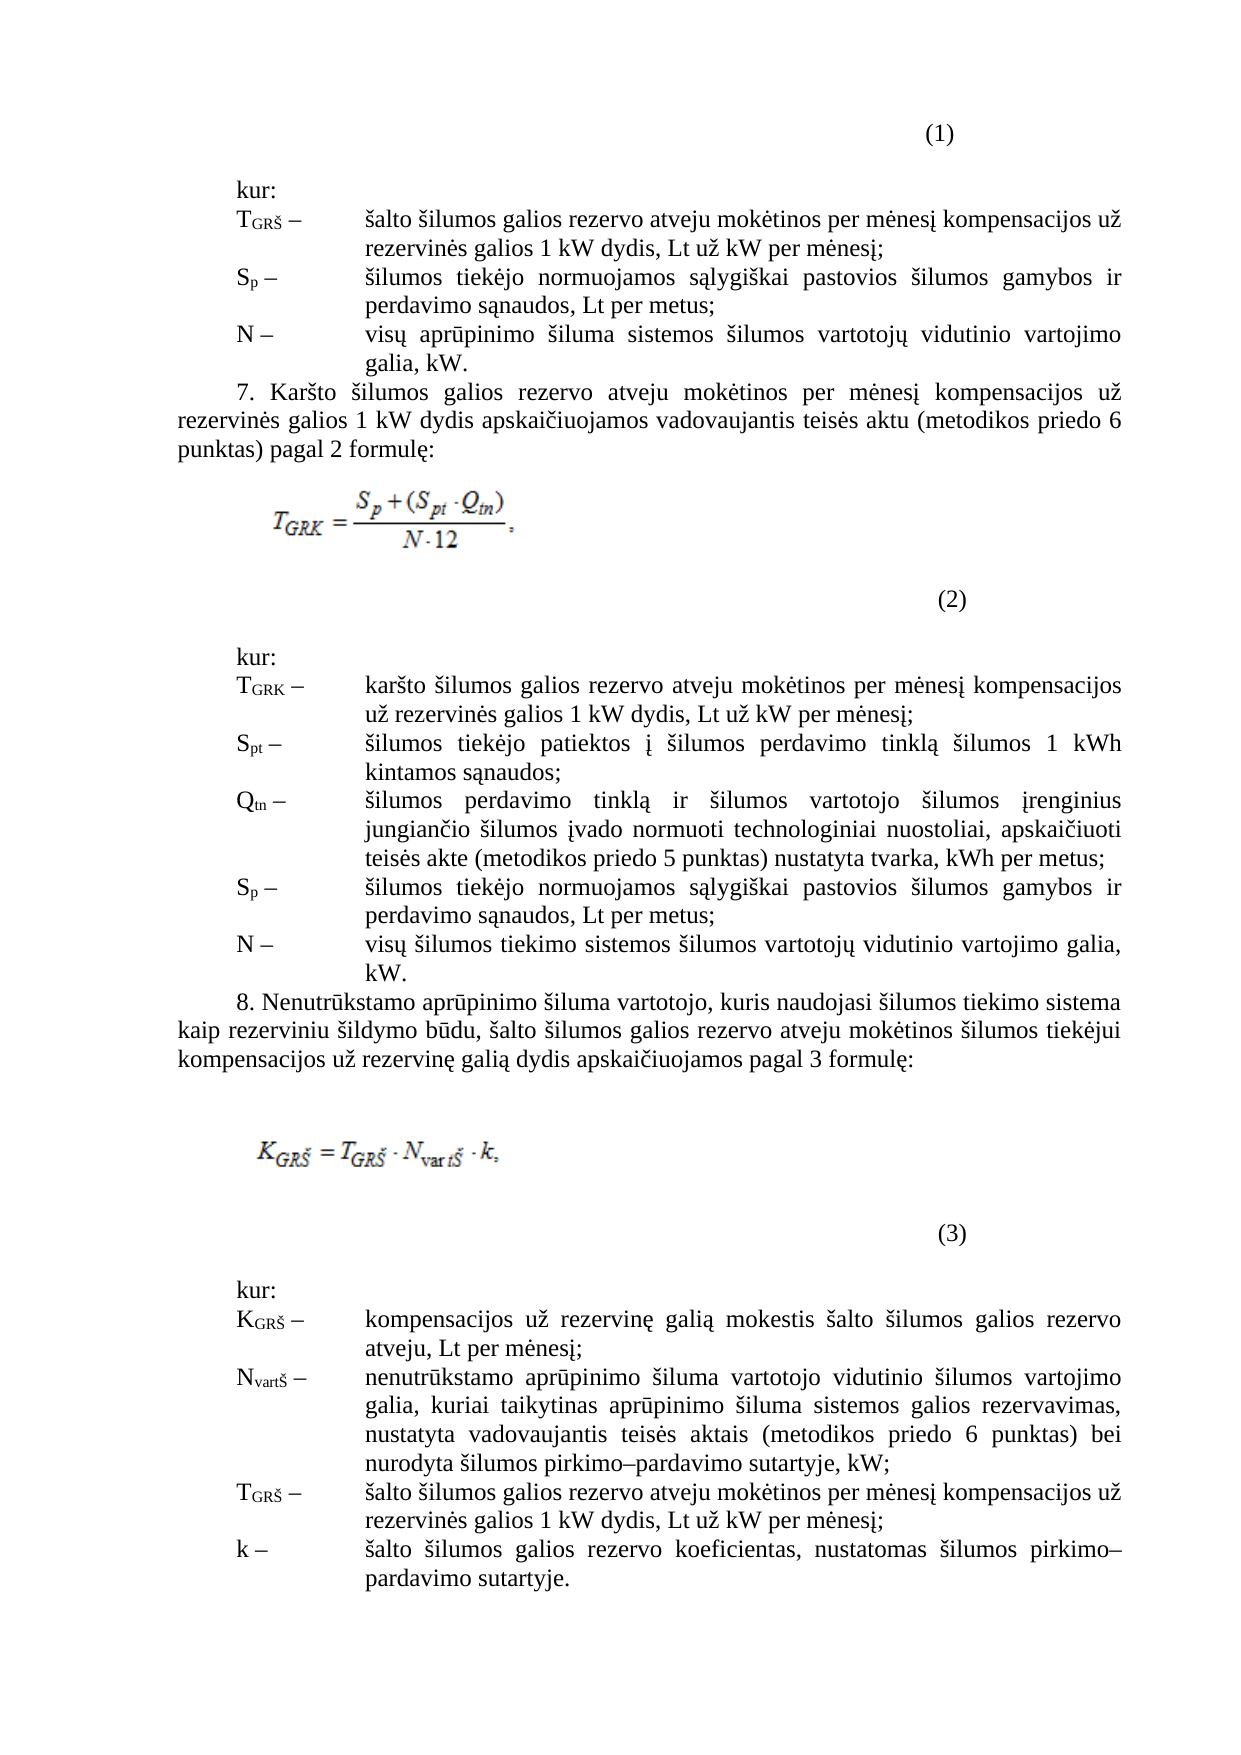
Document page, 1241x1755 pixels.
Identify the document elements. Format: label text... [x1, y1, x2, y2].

text Sp – šilumos tiekėjo normuojamos sąlygiškai pastovios šilumos gamybos ir perdavimo sąnaudos, Lt per metus; [236, 872, 1122, 929]
text TGRK = (Sp + (Spt * Qtn) / N * 12, (2) [177, 584, 1122, 613]
text TGRŠ – šalto šilumos galios rezervo atveju mokėtinos per mėnesį kompensacijos už rezervinės galios 1 kW dydis, Lt už kW per mėnesį; [236, 1477, 1122, 1534]
text Qtn – šilumos perdavimo tinklą ir šilumos vartotojo šilumos įrenginius jungiančio šilumos įvado normuoti technologiniai nuostoliai, apskaičiuoti teisės akte (metodikos priedo 5 punktas) nustatyta tvarka, kWh per metus; [236, 785, 1122, 872]
text 7. Karšto šilumos galios rezervo atveju mokėtinos per mėnesį kompensacijos už rezervinės galios 1 kW dydis apskaičiuojamos vadovaujantis teisės aktu (metodikos priedo 6 punktas) pagal 2 formulę: [177, 377, 1122, 463]
text TGRK – karšto šilumos galios rezervo atveju mokėtinos per mėnesį kompensacijos už rezervinės galios 1 kW dydis, Lt už kW per mėnesį; [236, 670, 1122, 728]
text N – visų šilumos tiekimo sistemos šilumos vartotojų vidutinio vartojimo galia, kW. [236, 929, 1122, 987]
text (3) [177, 1218, 1122, 1247]
text N – visų aprūpinimo šiluma sistemos šilumos vartotojų vidutinio vartojimo galia, kW. [236, 319, 1122, 377]
text TGRŠ – šalto šilumos galios rezervo atveju mokėtinos per mėnesį kompensacijos už rezervinės galios 1 kW dydis, Lt už kW per mėnesį; [236, 204, 1122, 262]
text kur: [177, 176, 1122, 204]
text Spt – šilumos tiekėjo patiektos į šilumos perdavimo tinklą šilumos 1 kWh kintamos sąnaudos; [236, 728, 1122, 785]
text k – šalto šilumos galios rezervo koeficientas, nustatomas šilumos pirkimo–pardavimo sutartyje. [236, 1534, 1122, 1592]
text (1) [177, 118, 1122, 147]
text NvartŠ – nenutrūkstamo aprūpinimo šiluma vartotojo vidutinio šilumos vartojimo galia, kuriai taikytinas aprūpinimo šiluma sistemos galios rezervavimas, nustatyta vadovaujantis teisės aktais (metodikos priedo 6 punktas) bei nurodyta šilumos pirkimo–pardavimo sutartyje, kW; [236, 1362, 1122, 1477]
text 8. Nenutrūkstamo aprūpinimo šiluma vartotojo, kuris naudojasi šilumos tiekimo sistema kaip rezerviniu šildymo būdu, šalto šilumos galios rezervo atveju mokėtinos šilumos tiekėjui kompensacijos už rezervinę galią dydis apskaičiuojamos pagal 3 formulę: [177, 987, 1122, 1073]
text KGRŠ – kompensacijos už rezervinę galią mokestis šalto šilumos galios rezervo atveju, Lt per mėnesį; [236, 1304, 1122, 1362]
text kur: [177, 642, 1122, 670]
text Sp – šilumos tiekėjo normuojamos sąlygiškai pastovios šilumos gamybos ir perdavimo sąnaudos, Lt per metus; [236, 262, 1122, 319]
text kur: [177, 1275, 1122, 1304]
